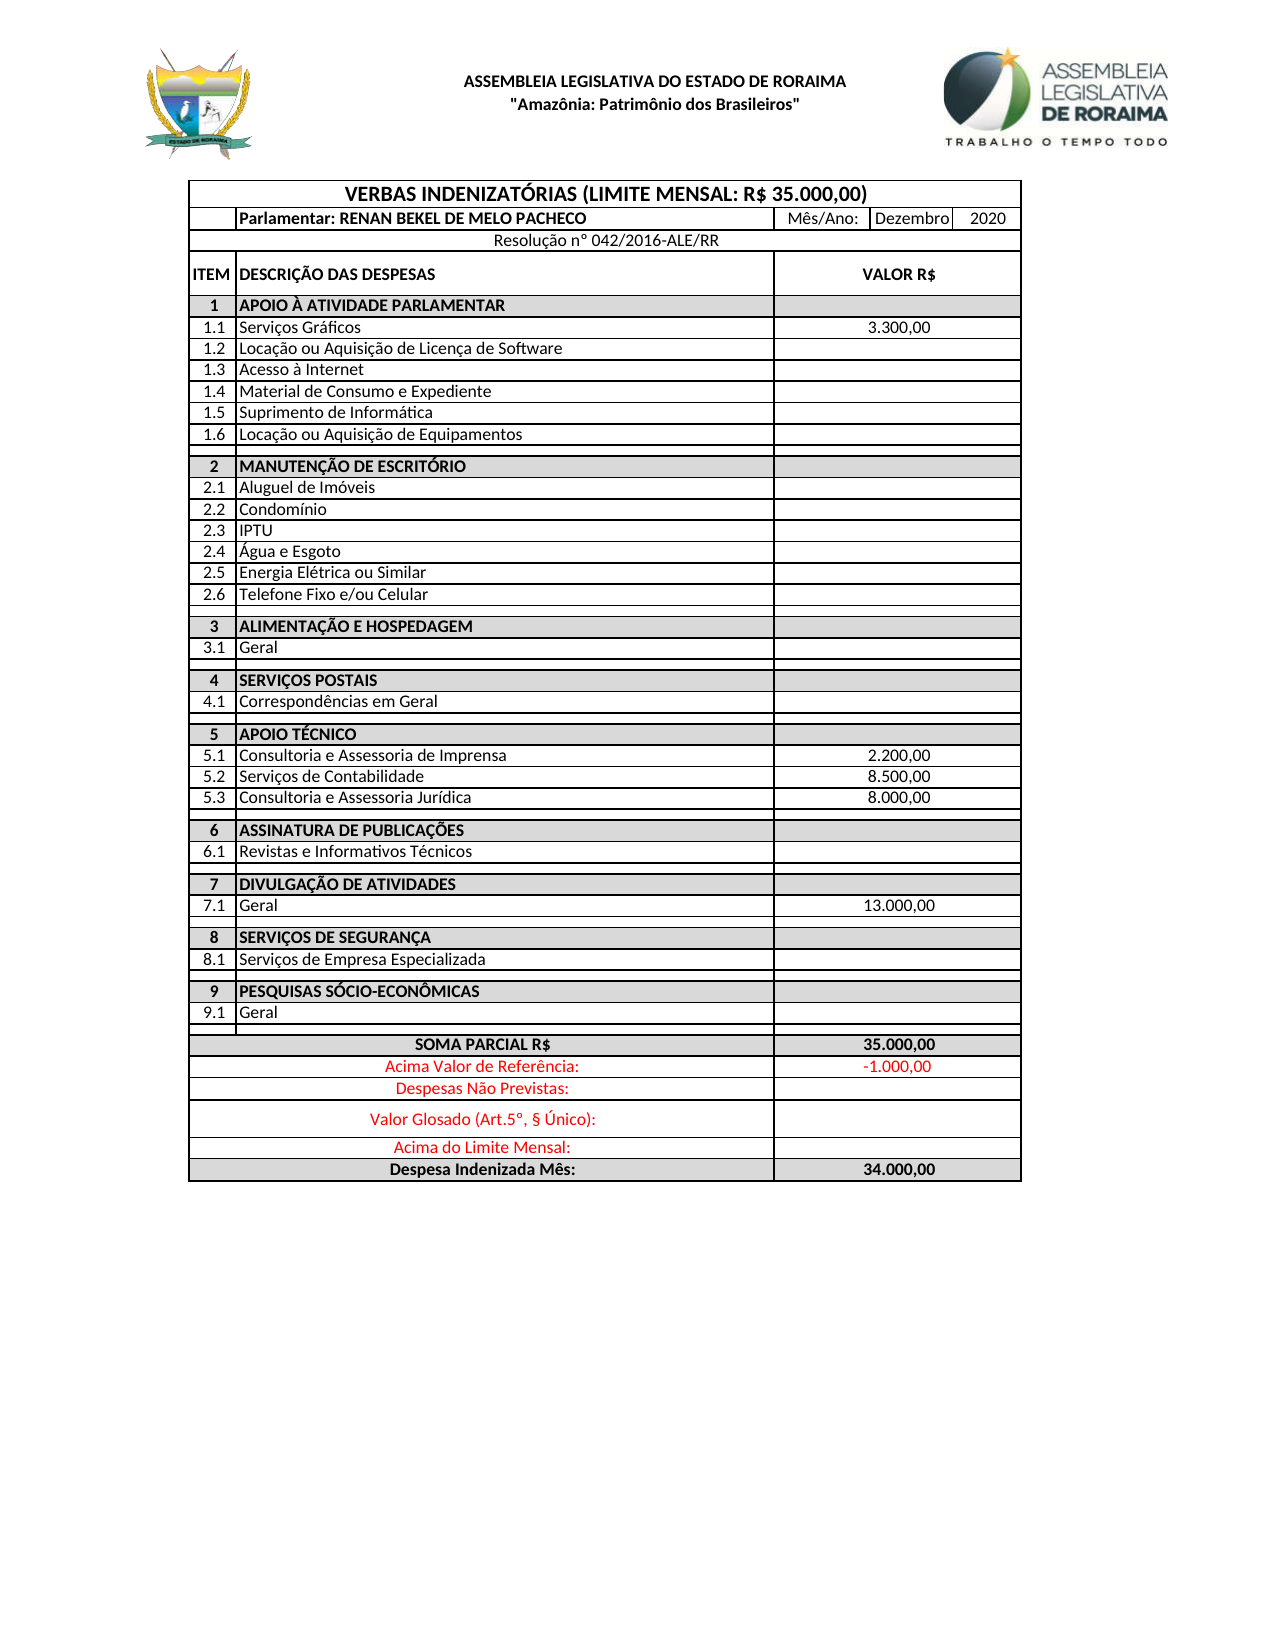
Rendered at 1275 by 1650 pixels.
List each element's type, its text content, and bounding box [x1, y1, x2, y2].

table_cell Valor Glosado (Art.5º, § Único): [190, 1101, 773, 1136]
table_cell DIVULGAÇÃO DE ATIVIDADES [237, 875, 773, 894]
table_cell [237, 864, 773, 873]
table_cell ITEM [190, 252, 235, 295]
table_cell Revistas e Informativos Técnicos [237, 842, 773, 862]
table_cell Serviços de Empresa Especializada [237, 950, 773, 969]
table_cell [190, 810, 235, 819]
table_cell 3.300,00 [775, 318, 1020, 337]
table_cell [237, 971, 773, 980]
table_cell 13.000,00 [775, 896, 1020, 916]
table_cell 5.3 [190, 789, 235, 808]
table_cell [775, 982, 1020, 1002]
table_cell [775, 1003, 1020, 1023]
table_cell Serviços de Contabilidade [237, 767, 773, 787]
table_cell Correspondências em Geral [237, 692, 773, 712]
table_cell 2.2 [190, 500, 235, 519]
table_cell [775, 950, 1020, 969]
table_cell 1.3 [190, 361, 235, 380]
table_cell 1.6 [190, 425, 235, 444]
table_cell SOMA PARCIAL R$ [190, 1036, 773, 1055]
table_cell Condomínio [237, 500, 773, 519]
table_cell [775, 1025, 1020, 1034]
table_cell ASSINATURA DE PUBLICAÇÕES [237, 821, 773, 841]
table_cell Aluguel de Imóveis [237, 478, 773, 498]
table_cell [237, 606, 773, 616]
table_cell [190, 660, 235, 669]
table_cell 8 [190, 928, 235, 948]
table_cell Locação ou Aquisição de Equipamentos [237, 425, 773, 444]
table_cell [775, 671, 1020, 691]
table_cell Locação ou Aquisição de Licença de Software [237, 339, 773, 359]
table_cell 7.1 [190, 896, 235, 916]
table_cell Acima Valor de Referência: [190, 1057, 773, 1077]
text "Amazônia: Patrimônio dos Brasileiros" [462, 93, 848, 115]
table_cell SERVIÇOS POSTAIS [237, 671, 773, 691]
table_cell 9.1 [190, 1003, 235, 1023]
table_cell [190, 606, 235, 616]
table_cell [775, 446, 1020, 455]
table_cell Energia Elétrica ou Similar [237, 564, 773, 583]
table_cell Geral [237, 896, 773, 916]
table_cell [190, 864, 235, 873]
table_cell [190, 1025, 235, 1034]
table_cell Suprimento de Informática [237, 403, 773, 423]
table_cell [775, 1138, 1020, 1158]
table_cell Geral [237, 639, 773, 658]
table_cell MANUTENÇÃO DE ESCRITÓRIO [237, 457, 773, 477]
table_cell 4.1 [190, 692, 235, 712]
table_cell [775, 361, 1020, 380]
table_cell [775, 810, 1020, 819]
table_cell Mês/Ano: [775, 208, 869, 229]
table_cell Parlamentar: RENAN BEKEL DE MELO PACHECO [237, 208, 773, 229]
table_cell [775, 692, 1020, 712]
table_cell 3.1 [190, 639, 235, 658]
text ASSEMBLEIA LEGISLATIVA DO ESTADO DE RORAIMA [462, 70, 848, 92]
table_cell [237, 1025, 773, 1034]
table_cell 5 [190, 725, 235, 744]
table_cell [775, 606, 1020, 616]
table_cell Material de Consumo e Expediente [237, 382, 773, 402]
table_cell [775, 917, 1020, 927]
table_cell [775, 296, 1020, 316]
table_cell [237, 660, 773, 669]
table_cell Despesa Indenizada Mês: [190, 1159, 773, 1180]
table_cell [775, 521, 1020, 541]
table_cell [775, 585, 1020, 605]
table_cell 2.4 [190, 542, 235, 562]
table_cell [775, 660, 1020, 669]
table_cell [775, 1078, 1020, 1099]
table_cell [775, 457, 1020, 477]
table_cell [775, 478, 1020, 498]
table_cell APOIO À ATIVIDADE PARLAMENTAR [237, 296, 773, 316]
table_cell [775, 382, 1020, 402]
table_cell APOIO TÉCNICO [237, 725, 773, 744]
table_cell Consultoria e Assessoria de Imprensa [237, 746, 773, 766]
table_cell IPTU [237, 521, 773, 541]
table_cell Água e Esgoto [237, 542, 773, 562]
table_cell [775, 1101, 1020, 1136]
table_cell [237, 917, 773, 927]
table_cell 2.3 [190, 521, 235, 541]
table_cell [190, 208, 235, 229]
table_cell 3 [190, 617, 235, 637]
table_cell 1.2 [190, 339, 235, 359]
table_cell 2.1 [190, 478, 235, 498]
table_cell 1.4 [190, 382, 235, 402]
table_cell 6 [190, 821, 235, 841]
table_cell [775, 875, 1020, 894]
table_cell 2.200,00 [775, 746, 1020, 766]
table_cell 6.1 [190, 842, 235, 862]
table_cell [237, 810, 773, 819]
table_cell 1.1 [190, 318, 235, 337]
table_cell VALOR R$ [775, 252, 1020, 295]
table_cell [775, 971, 1020, 980]
table_cell 2020 [953, 208, 1020, 229]
table_cell 2.6 [190, 585, 235, 605]
table_header VERBAS INDENIZATÓRIAS (LIMITE MENSAL: R$ 35.000,00) [190, 181, 1020, 207]
table_cell [775, 339, 1020, 359]
table_cell [190, 971, 235, 980]
table_cell 1.5 [190, 403, 235, 423]
table_cell Geral [237, 1003, 773, 1023]
table_cell Despesas Não Previstas: [190, 1078, 773, 1099]
table_cell Dezembro [871, 208, 952, 229]
table_cell Acima do Limite Mensal: [190, 1138, 773, 1158]
table_cell Serviços Gráficos [237, 318, 773, 337]
table_cell Resolução nº 042/2016-ALE/RR [190, 231, 1020, 250]
table_cell 5.1 [190, 746, 235, 766]
table_cell [775, 639, 1020, 658]
table_cell [237, 446, 773, 455]
table_cell ALIMENTAÇÃO E HOSPEDAGEM [237, 617, 773, 637]
table_cell [775, 928, 1020, 948]
table_cell 34.000,00 [775, 1159, 1020, 1180]
table_cell [190, 714, 235, 723]
table_cell [775, 425, 1020, 444]
table_cell 2.5 [190, 564, 235, 583]
table_cell [775, 564, 1020, 583]
table_cell [775, 821, 1020, 841]
table_cell [775, 617, 1020, 637]
table_cell SERVIÇOS DE SEGURANÇA [237, 928, 773, 948]
table_cell Consultoria e Assessoria Jurídica [237, 789, 773, 808]
table_cell [775, 714, 1020, 723]
table_cell 1 [190, 296, 235, 316]
table_cell [775, 864, 1020, 873]
table_cell [775, 403, 1020, 423]
table_cell 8.000,00 [775, 789, 1020, 808]
table_cell [237, 714, 773, 723]
table_cell 9 [190, 982, 235, 1002]
table_cell 4 [190, 671, 235, 691]
table_cell 8.1 [190, 950, 235, 969]
table_cell 5.2 [190, 767, 235, 787]
table_cell [775, 500, 1020, 519]
table_cell [775, 542, 1020, 562]
table_cell 8.500,00 [775, 767, 1020, 787]
table_cell [190, 446, 235, 455]
table_cell 35.000,00 [775, 1036, 1020, 1055]
table_cell [775, 725, 1020, 744]
table_cell [775, 842, 1020, 862]
table_cell Telefone Fixo e/ou Celular [237, 585, 773, 605]
table_cell PESQUISAS SÓCIO-ECONÔMICAS [237, 982, 773, 1002]
table_cell 2 [190, 457, 235, 477]
table_cell DESCRIÇÃO DAS DESPESAS [237, 252, 773, 295]
table_cell 7 [190, 875, 235, 894]
table_cell Acesso à Internet [237, 361, 773, 380]
table_cell -1.000,00 [775, 1057, 1020, 1077]
table_cell [190, 917, 235, 927]
